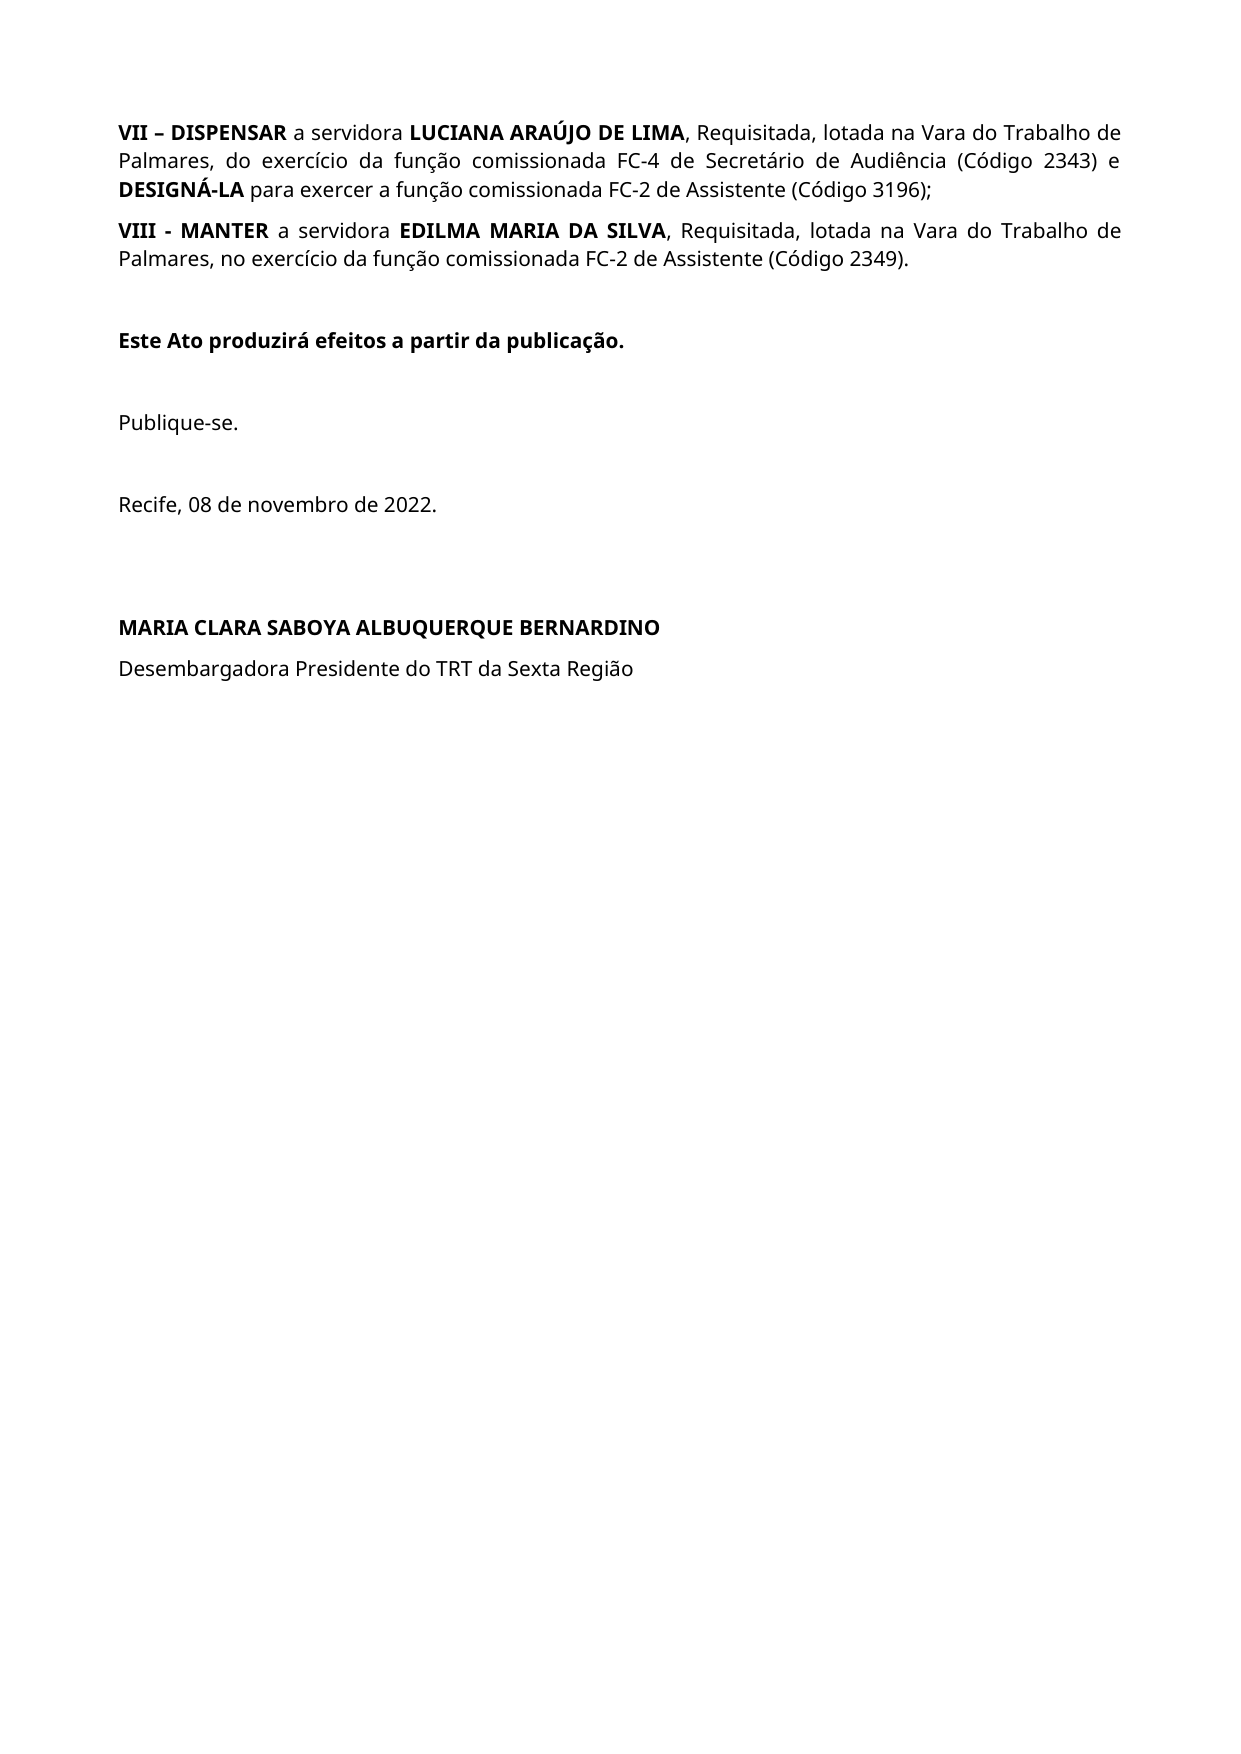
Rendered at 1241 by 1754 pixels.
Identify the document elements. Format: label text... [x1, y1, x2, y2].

text Este Ato produzirá efeitos a partir da publicação. [118, 326, 1122, 355]
text Publique-se. [118, 408, 1107, 437]
text VII – DISPENSAR a servidora LUCIANA ARAÚJO DE LIMA, Requisitada, lotada na Vara do Trabalho de Palmares, do exercício da função comissionada FC-4 de Secretário de Audiência (Código 2343) e DESIGNÁ-LA para exercer a função comissionada FC-2 de Assistente (Código 3196); [118, 118, 1122, 203]
text VIII - MANTER a servidora EDILMA MARIA DA SILVA, Requisitada, lotada na Vara do Trabalho de Palmares, no exercício da função comissionada FC-2 de Assistente (Código 2349). [118, 216, 1122, 273]
text Recife, 08 de novembro de 2022. [118, 490, 1107, 518]
text MARIA CLARA SABOYA ALBUQUERQUE BERNARDINO [118, 613, 1107, 641]
text Desembargadora Presidente do TRT da Sexta Região [118, 654, 1122, 682]
